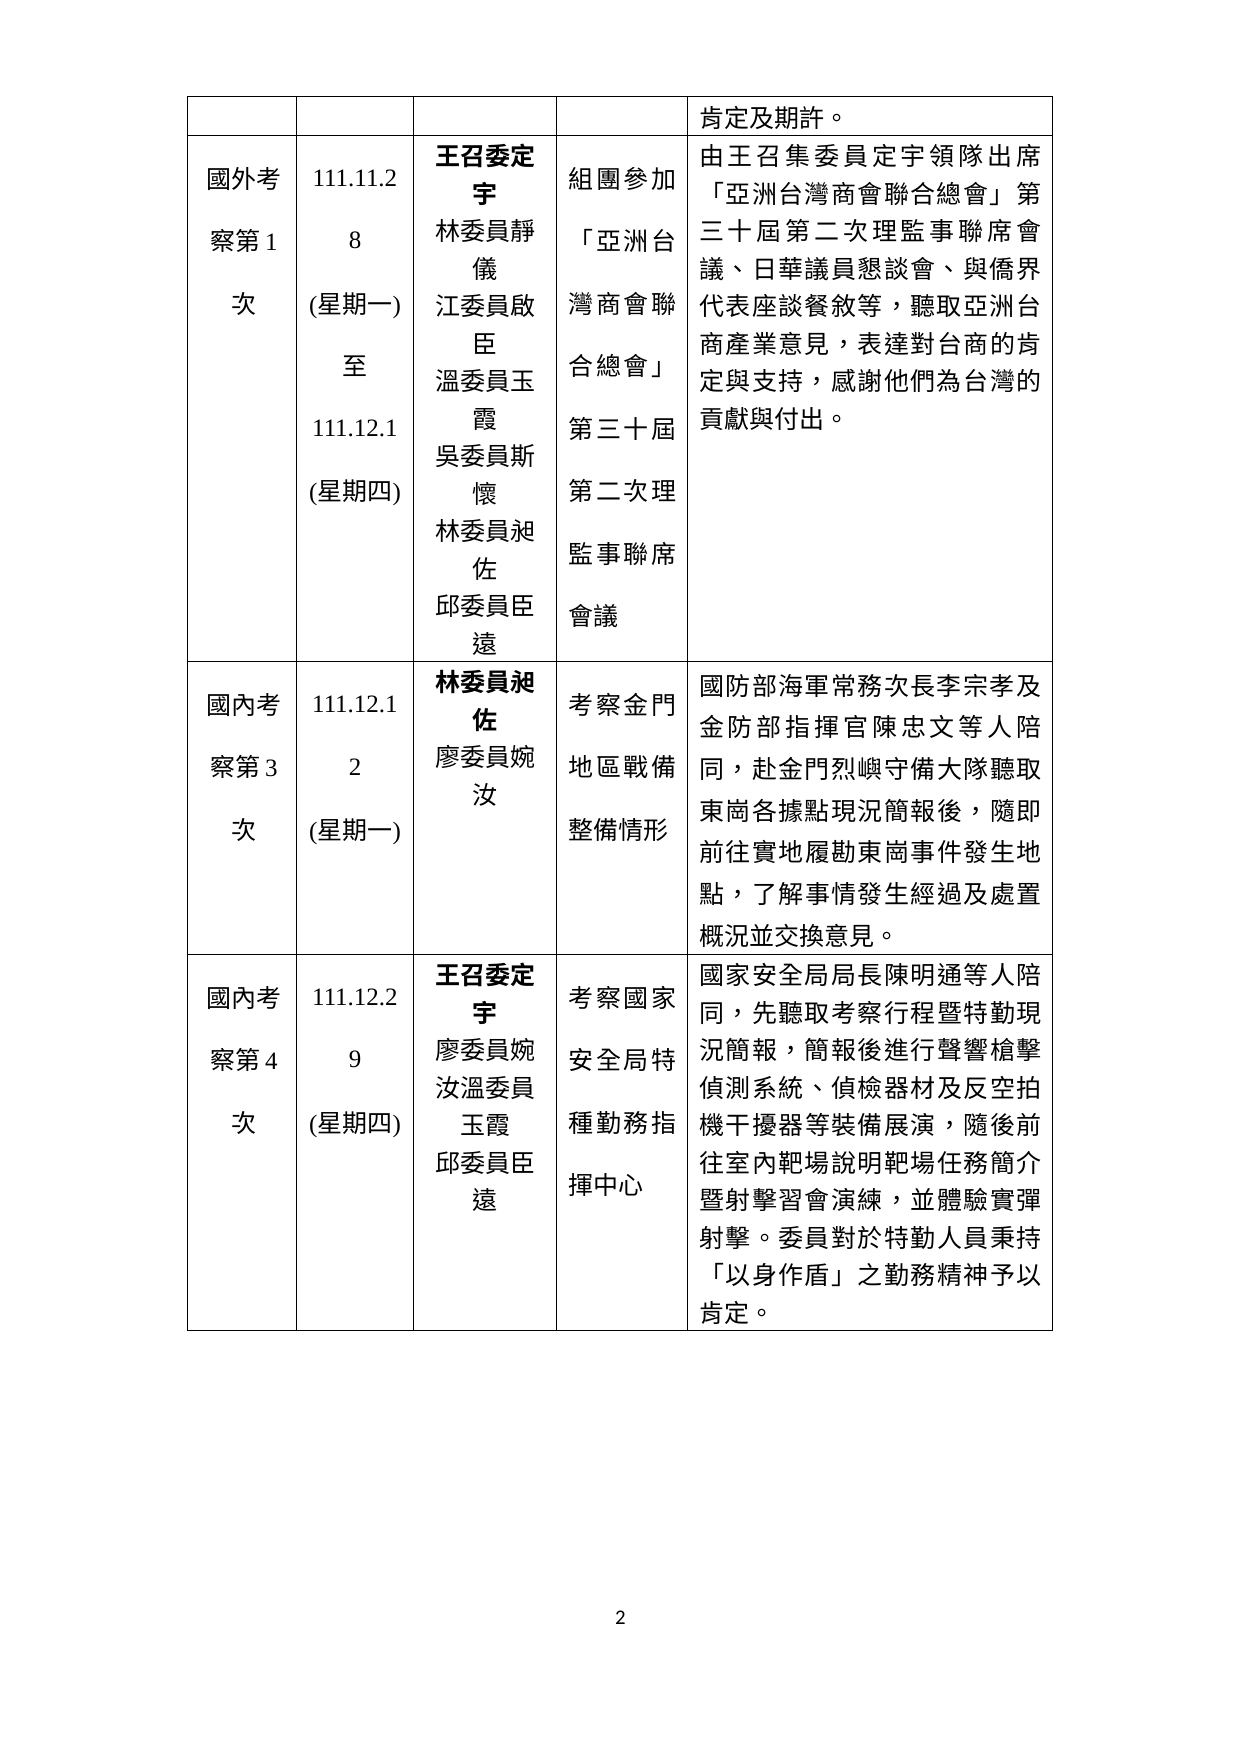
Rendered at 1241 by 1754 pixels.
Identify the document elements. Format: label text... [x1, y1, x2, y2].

table_cell 林委員昶佐 廖委員婉汝 [414, 662, 556, 953]
table_cell 111.11.28 (星期一) 至 111.12.1 (星期四) [297, 136, 413, 661]
table_cell 111.12.12 (星期一) [297, 662, 413, 953]
table_cell 王召委定宇 廖委員婉汝溫委員玉霞 邱委員臣遠 [414, 955, 556, 1329]
table_cell 王召委定宇 林委員靜儀 江委員啟臣 溫委員玉霞 吳委員斯懷 林委員昶佐 邱委員臣遠 [414, 136, 556, 661]
table_cell 國外考察第1次 [188, 136, 296, 661]
table_cell [557, 97, 687, 135]
table_cell 國內考察第3次 [188, 662, 296, 953]
table_cell 考察國家安全局特種勤務指揮中心 [557, 955, 687, 1329]
table_cell [297, 97, 413, 135]
table_cell 國家安全局局長陳明通等人陪同，先聽取考察行程暨特勤現況簡報，簡報後進行聲響槍擊偵測系統、偵檢器材及反空拍機干擾器等裝備展演，隨後前往室內靶場說明靶場任務簡介暨射擊習會演練，並體驗實彈射擊。委員對於特勤人員秉持「以身作盾」之勤務精神予以肯定。 [688, 955, 1052, 1329]
table_cell 肯定及期許。 [688, 97, 1052, 135]
table_cell 組團參加「亞洲台灣商會聯合總會」第三十屆第二次理監事聯席會議 [557, 136, 687, 661]
table_cell 由王召集委員定宇領隊出席「亞洲台灣商會聯合總會」第三十屆第二次理監事聯席會議、日華議員懇談會、與僑界代表座談餐敘等，聽取亞洲台商產業意見，表達對台商的肯定與支持，感謝他們為台灣的貢獻與付出。 [688, 136, 1052, 661]
table_cell 國防部海軍常務次長李宗孝及金防部指揮官陳忠文等人陪同，赴金門烈嶼守備大隊聽取東崗各據點現況簡報後，隨即前往實地履勘東崗事件發生地點，了解事情發生經過及處置概況並交換意見。 [688, 662, 1052, 953]
table_cell [188, 97, 296, 135]
table_cell 111.12.29 (星期四) [297, 955, 413, 1329]
table_cell 考察金門地區戰備整備情形 [557, 662, 687, 953]
table_cell 國內考察第4次 [188, 955, 296, 1329]
table_cell [414, 97, 556, 135]
